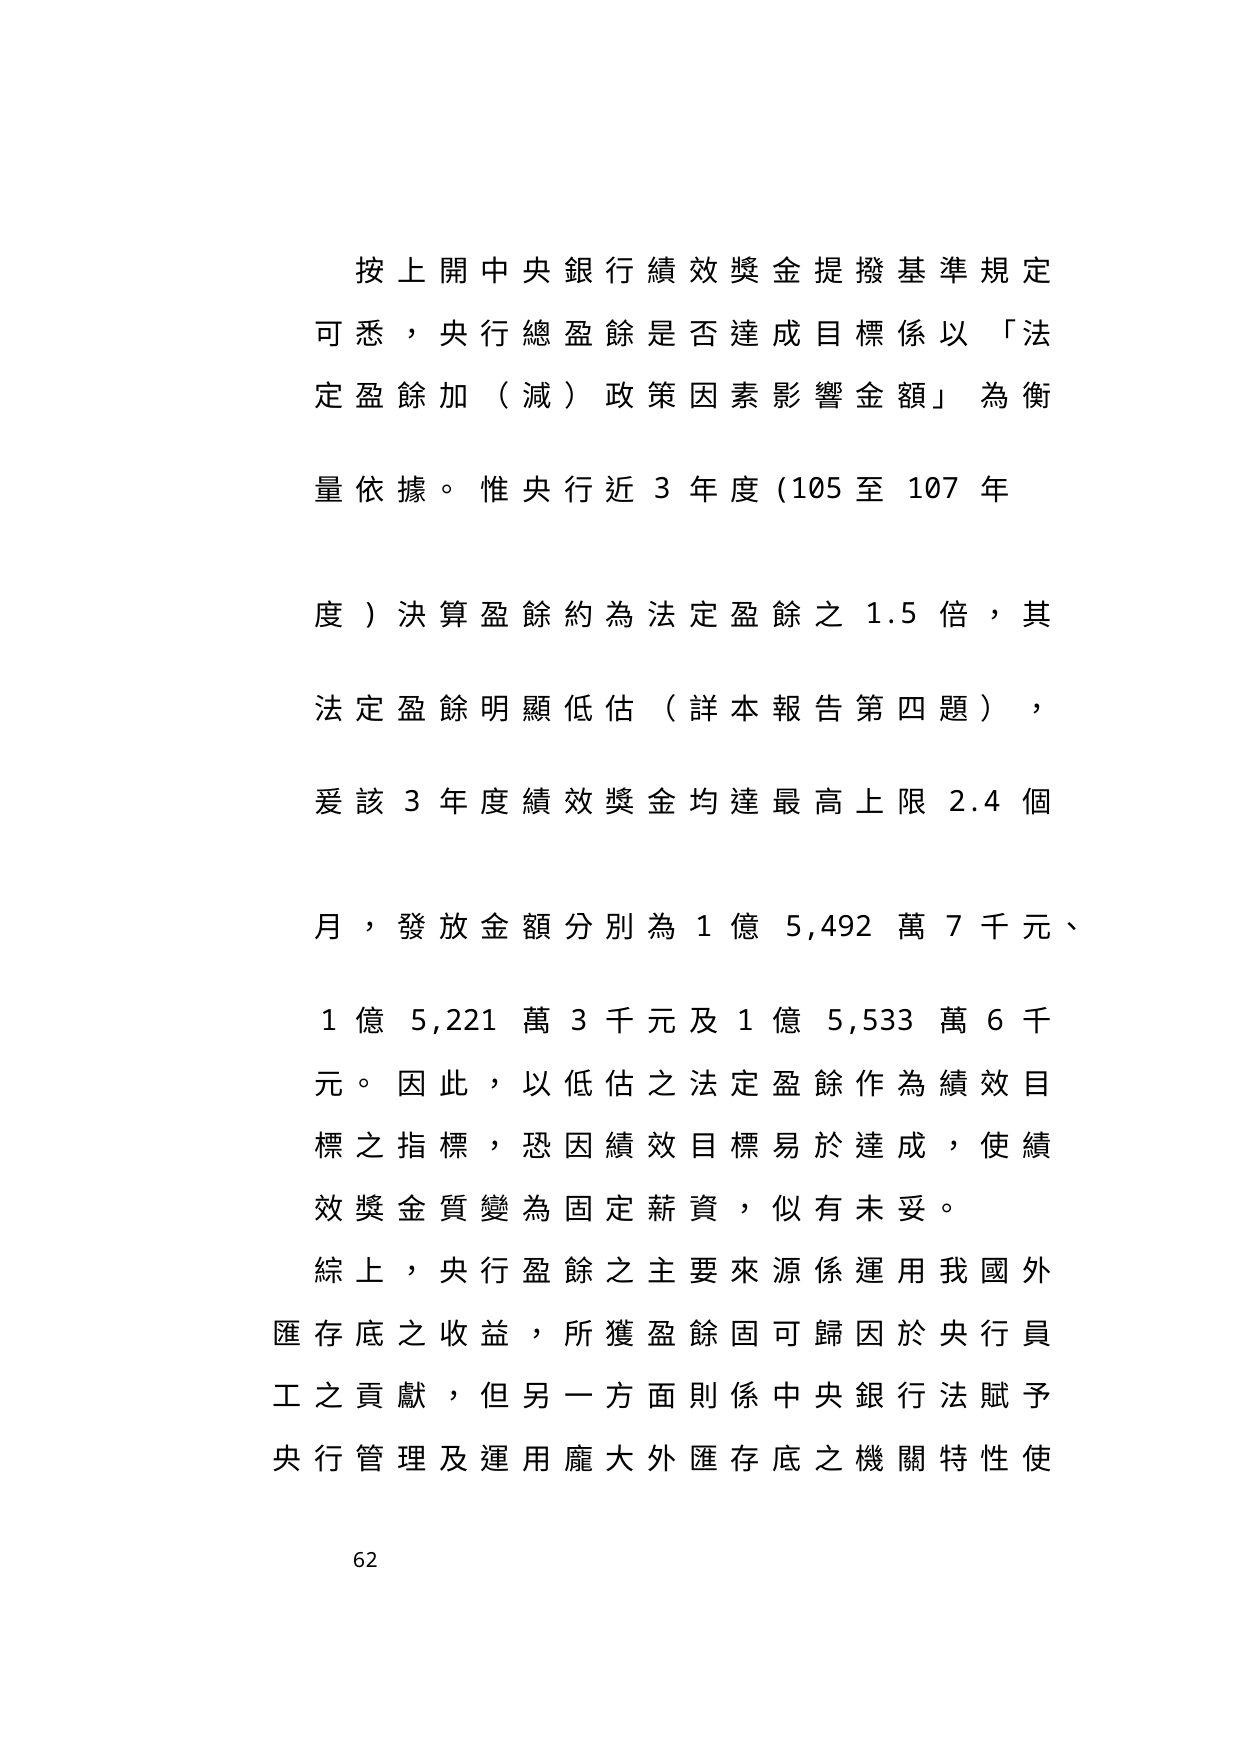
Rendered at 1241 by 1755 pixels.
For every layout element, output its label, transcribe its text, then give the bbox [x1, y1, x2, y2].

text 綜上，央行盈餘之主要來源係運用我國外匯存底之收益，所獲盈餘固可歸因於央行員工之貢獻，但另一方面則係中央銀行法賦予央行管理及運用龐大外匯存底之機關特性使 [242, 1227, 1058, 1477]
text 按上開中央銀行績效獎金提撥基準規定可悉，央行總盈餘是否達成目標係以「法定盈餘加（減）政策因素影響金額」為衡量依據。惟央行近3年度(105至107年度)決算盈餘約為法定盈餘之1.5倍，其法定盈餘明顯低估（詳本報告第四題），爰該3年度績效獎金均達最高上限2.4個月，發放金額分別為1億5,492萬7千元、1億5,221萬3千元及1億5,533萬6千元。因此，以低估之法定盈餘作為績效目標之指標，恐因績效目標易於達成，使績效獎金質變為固定薪資，似有未妥。 [271, 227, 1058, 1227]
